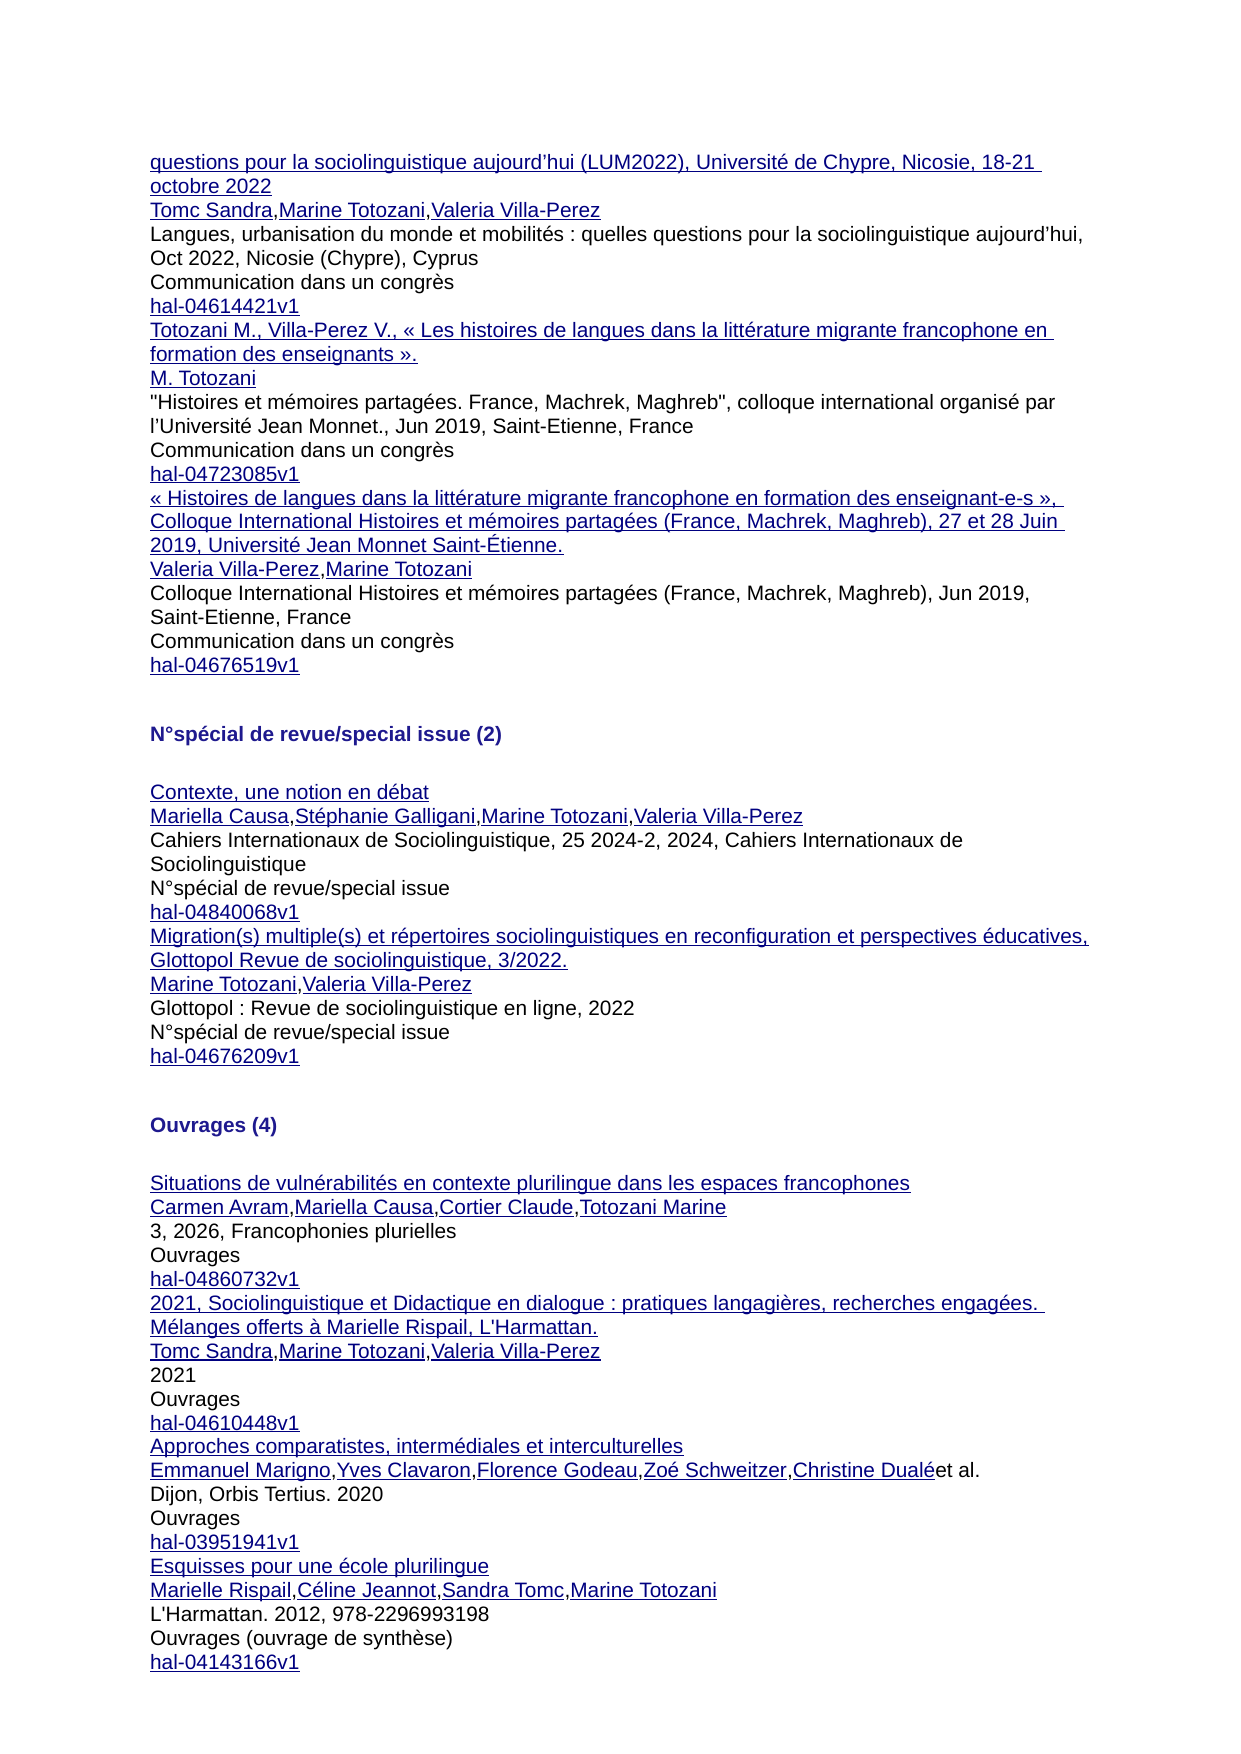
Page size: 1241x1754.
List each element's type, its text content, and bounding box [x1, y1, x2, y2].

subtitle N°spécial de revue/special issue (2) [150, 722, 1090, 746]
table_cell Esquisses pour une école plurilingue Marielle Rispail,Céline Jeannot,Sandra Tomc,Marine Totozani L'Harmattan. 2012, 978-2296993198 Ouvrages (ouvrage de synthèse) hal-04143166v1 [150, 1554, 1090, 1674]
table_cell 2021, Sociolinguistique et Didactique en dialogue : pratiques langagières, recherches engagées. Mélanges offerts à Marielle Rispail, L'Harmattan. Tomc Sandra,Marine Totozani,Valeria Villa-Perez 2021 Ouvrages hal-04610448v1 [150, 1291, 1090, 1434]
table_cell Approches comparatistes, intermédiales et interculturelles Emmanuel Marigno,Yves Clavaron,Florence Godeau,Zoé Schweitzer,Christine Dualéet al. Dijon, Orbis Tertius. 2020 Ouvrages hal-03951941v1 [150, 1434, 1090, 1554]
table_cell « Histoires de langues dans la littérature migrante francophone en formation des enseignant-e-s », Colloque International Histoires et mémoires partagées (France, Machrek, Maghreb), 27 et 28 Juin 2019, Université Jean Monnet Saint-Étienne. Valeria Villa-Perez,Marine Totozani Colloque International Histoires et mémoires partagées (France, Machrek, Maghreb), Jun 2019, Saint-Etienne, France Communication dans un congrès hal-04676519v1 [150, 485, 1090, 677]
table_header questions pour la sociolinguistique aujourd’hui (LUM2022), Université de Chypre, Nicosie, 18-21 octobre 2022 Tomc Sandra,Marine Totozani,Valeria Villa-Perez Langues, urbanisation du monde et mobilités : quelles questions pour la sociolinguistique aujourd’hui, Oct 2022, Nicosie (Chypre), Cyprus Communication dans un congrès hal-04614421v1 [150, 150, 1090, 318]
table_header Contexte, une notion en débat Mariella Causa,Stéphanie Galligani,Marine Totozani,Valeria Villa-Perez Cahiers Internationaux de Sociolinguistique, 25 2024-2, 2024, Cahiers Internationaux de Sociolinguistique N°spécial de revue/special issue hal-04840068v1 [150, 780, 1090, 924]
subtitle Ouvrages (4) [150, 1112, 1090, 1136]
table_cell Migration(s) multiple(s) et répertoires sociolinguistiques en reconfiguration et perspectives éducatives, Glottopol Revue de sociolinguistique, 3/2022. Marine Totozani,Valeria Villa-Perez Glottopol : Revue de sociolinguistique en ligne, 2022 N°spécial de revue/special issue hal-04676209v1 [150, 924, 1090, 1068]
table_header Situations de vulnérabilités en contexte plurilingue dans les espaces francophones Carmen Avram,Mariella Causa,Cortier Claude,Totozani Marine 3, 2026, Francophonies plurielles Ouvrages hal-04860732v1 [150, 1171, 1090, 1291]
table_cell Totozani M., Villa-Perez V., « Les histoires de langues dans la littérature migrante francophone en formation des enseignants ». M. Totozani "Histoires et mémoires partagées. France, Machrek, Maghreb", colloque international organisé par l’Université Jean Monnet., Jun 2019, Saint-Etienne, France Communication dans un congrès hal-04723085v1 [150, 318, 1090, 485]
